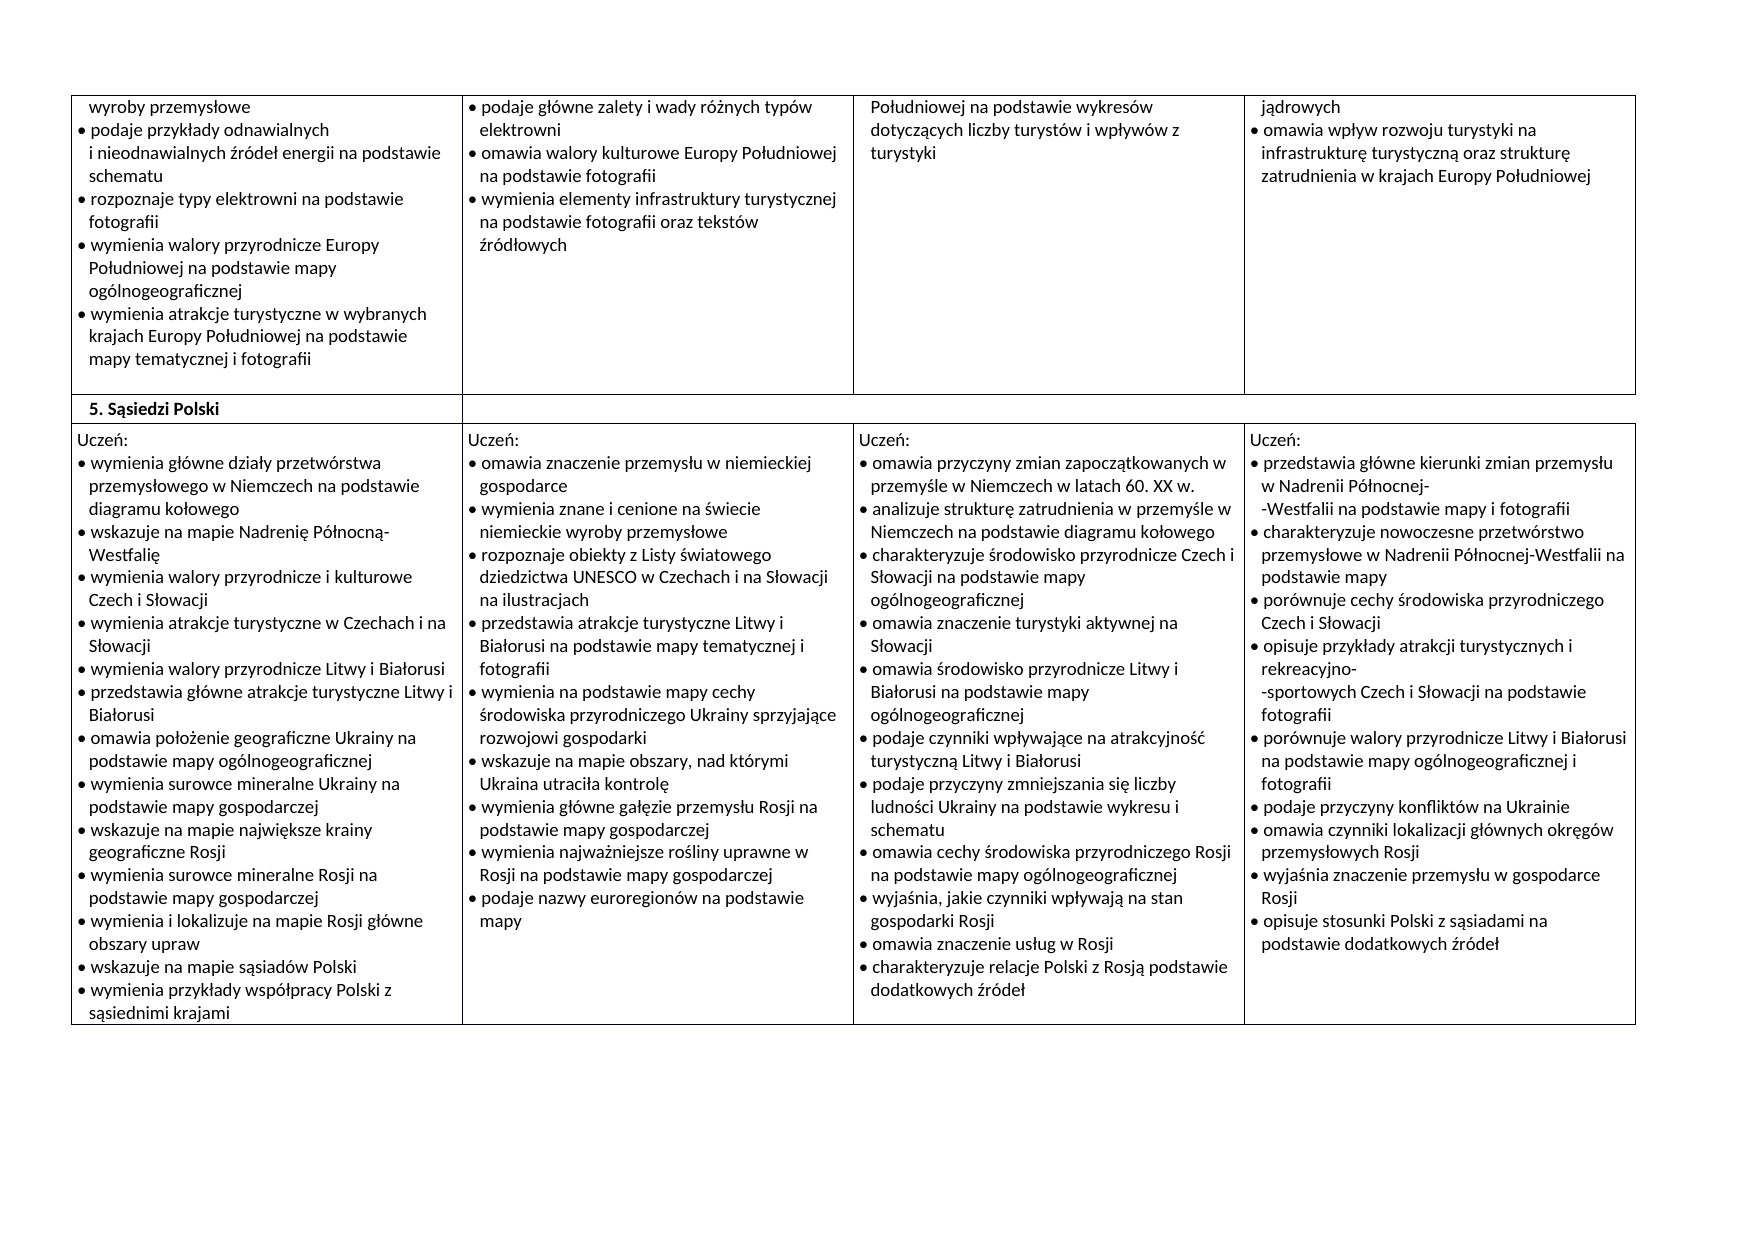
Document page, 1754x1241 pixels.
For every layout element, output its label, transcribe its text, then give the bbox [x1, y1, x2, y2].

table_cell wyroby przemysłowe • podaje przykłady odnawialnych i nieodnawialnych źródeł energii na podstawie schematu • rozpoznaje typy elektrowni na podstawie fotografii • wymienia walory przyrodnicze Europy Południowej na podstawie mapy ogólnogeograficznej • wymienia atrakcje turystyczne w wybranych krajach Europy Południowej na podstawie mapy tematycznej i fotografii [72, 96, 462, 393]
table_cell Uczeń: • omawia przyczyny zmian zapoczątkowanych w przemyśle w Niemczech w latach 60. XX w. • analizuje strukturę zatrudnienia w przemyśle w Niemczech na podstawie diagramu kołowego • charakteryzuje środowisko przyrodnicze Czech i Słowacji na podstawie mapy ogólnogeograficznej • omawia znaczenie turystyki aktywnej na Słowacji • omawia środowisko przyrodnicze Litwy i Białorusi na podstawie mapy ogólnogeograficznej • podaje czynniki wpływające na atrakcyjność turystyczną Litwy i Białorusi • podaje przyczyny zmniejszania się liczby ludności Ukrainy na podstawie wykresu i schematu • omawia cechy środowiska przyrodniczego Rosji na podstawie mapy ogólnogeograficznej • wyjaśnia, jakie czynniki wpływają na stan gospodarki Rosji • omawia znaczenie usług w Rosji • charakteryzuje relacje Polski z Rosją podstawie dodatkowych źródeł [854, 424, 1244, 1024]
table_cell • podaje główne zalety i wady różnych typów elektrowni • omawia walory kulturowe Europy Południowej na podstawie fotografii • wymienia elementy infrastruktury turystycznej na podstawie fotografii oraz tekstów źródłowych [463, 96, 853, 393]
table_cell jądrowych • omawia wpływ rozwoju turystyki na infrastrukturę turystyczną oraz strukturę zatrudnienia w krajach Europy Południowej [1245, 96, 1635, 393]
table_cell Uczeń: • omawia znaczenie przemysłu w niemieckiej gospodarce • wymienia znane i cenione na świecie niemieckie wyroby przemysłowe • rozpoznaje obiekty z Listy światowego dziedzictwa UNESCO w Czechach i na Słowacji na ilustracjach • przedstawia atrakcje turystyczne Litwy i Białorusi na podstawie mapy tematycznej i fotografii • wymienia na podstawie mapy cechy środowiska przyrodniczego Ukrainy sprzyjające rozwojowi gospodarki • wskazuje na mapie obszary, nad którymi Ukraina utraciła kontrolę • wymienia główne gałęzie przemysłu Rosji na podstawie mapy gospodarczej • wymienia najważniejsze rośliny uprawne w Rosji na podstawie mapy gospodarczej • podaje nazwy euroregionów na podstawie mapy [463, 424, 853, 1024]
table_cell 5. Sąsiedzi Polski [72, 395, 462, 423]
table_cell Uczeń: • przedstawia główne kierunki zmian przemysłu w Nadrenii Północnej- -Westfalii na podstawie mapy i fotografii • charakteryzuje nowoczesne przetwórstwo przemysłowe w Nadrenii Północnej-Westfalii na podstawie mapy • porównuje cechy środowiska przyrodniczego Czech i Słowacji • opisuje przykłady atrakcji turystycznych i rekreacyjno- -sportowych Czech i Słowacji na podstawie fotografii • porównuje walory przyrodnicze Litwy i Białorusi na podstawie mapy ogólnogeograficznej i fotografii • podaje przyczyny konfliktów na Ukrainie • omawia czynniki lokalizacji głównych okręgów przemysłowych Rosji • wyjaśnia znaczenie przemysłu w gospodarce Rosji • opisuje stosunki Polski z sąsiadami na podstawie dodatkowych źródeł [1245, 424, 1635, 1024]
table_cell Południowej na podstawie wykresów dotyczących liczby turystów i wpływów z turystyki [854, 96, 1244, 393]
table_cell Uczeń: • wymienia główne działy przetwórstwa przemysłowego w Niemczech na podstawie diagramu kołowego • wskazuje na mapie Nadrenię Północną-Westfalię • wymienia walory przyrodnicze i kulturowe Czech i Słowacji • wymienia atrakcje turystyczne w Czechach i na Słowacji • wymienia walory przyrodnicze Litwy i Białorusi • przedstawia główne atrakcje turystyczne Litwy i Białorusi • omawia położenie geograficzne Ukrainy na podstawie mapy ogólnogeograficznej • wymienia surowce mineralne Ukrainy na podstawie mapy gospodarczej • wskazuje na mapie największe krainy geograficzne Rosji • wymienia surowce mineralne Rosji na podstawie mapy gospodarczej • wymienia i lokalizuje na mapie Rosji główne obszary upraw • wskazuje na mapie sąsiadów Polski • wymienia przykłady współpracy Polski z sąsiednimi krajami [72, 424, 462, 1024]
